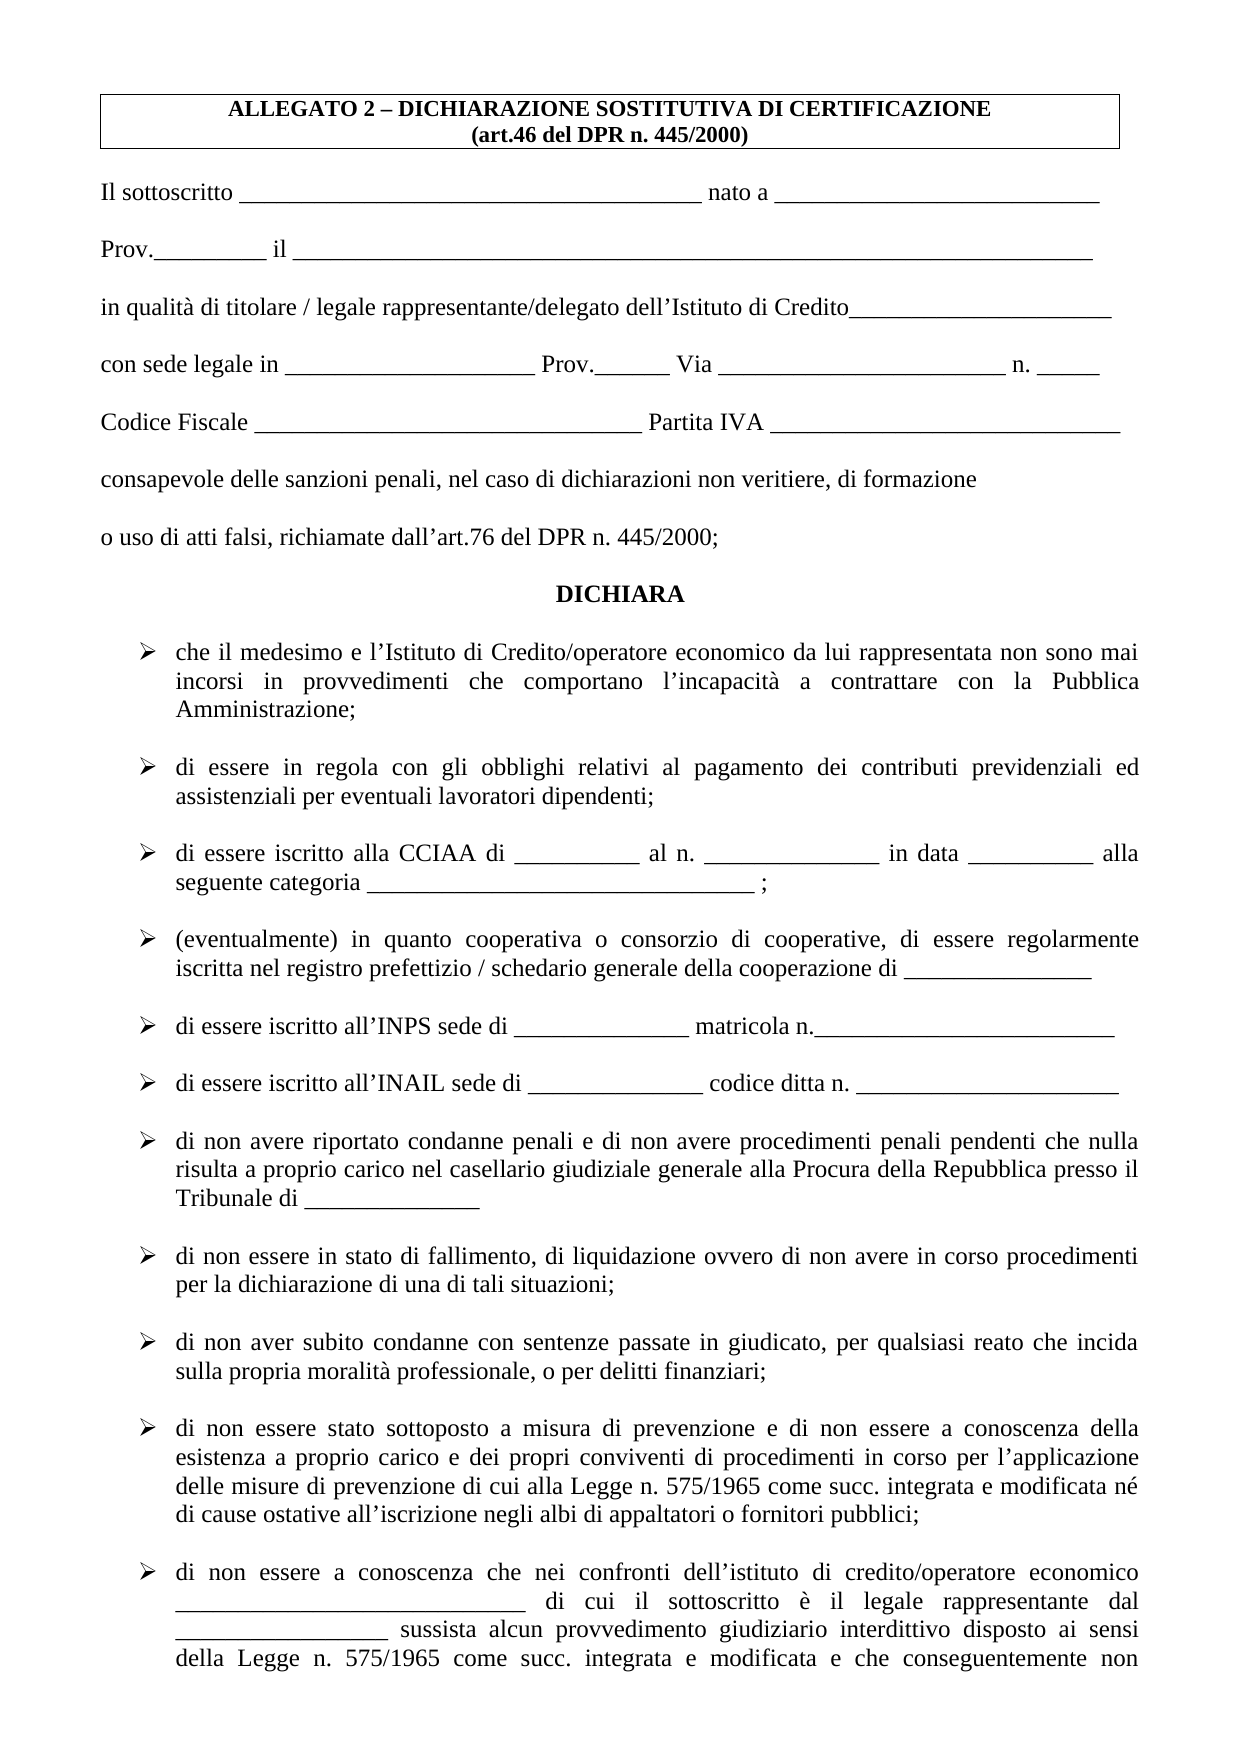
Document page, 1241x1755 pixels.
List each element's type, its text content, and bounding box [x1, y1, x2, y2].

text con sede legale in ____________________ Prov.______ Via _______________________ n. _____ [100, 349, 1140, 378]
text Il sottoscritto _____________________________________ nato a __________________________ [100, 177, 1140, 206]
list di essere iscritto all’INPS sede di ______________ matricola n.________________________ [138, 1011, 1140, 1039]
list di essere iscritto all’INAIL sede di ______________ codice ditta n. _____________________ [138, 1068, 1140, 1097]
text in qualità di titolare / legale rappresentante/delegato dell’Istituto di Credito_____________________ [100, 292, 1140, 321]
list che il medesimo e l’Istituto di Credito/operatore economico da lui rappresentata non sono mai incorsi in provvedimenti che comportano l’incapacità a contrattare con la Pubblica Amministrazione; [138, 637, 1140, 723]
list (eventualmente) in quanto cooperativa o consorzio di cooperative, di essere regolarmente iscritta nel registro prefettizio / schedario generale della cooperazione di _______________ [138, 924, 1140, 982]
list di essere in regola con gli obblighi relativi al pagamento dei contributi previdenziali ed assistenziali per eventuali lavoratori dipendenti; [138, 752, 1140, 809]
table_header ALLEGATO 2 – DICHIARAZIONE SOSTITUTIVA DI CERTIFICAZIONE (art.46 del DPR n. 445/2000) [101, 95, 1119, 147]
list di non essere a conoscenza che nei confronti dell’istituto di credito/operatore economico ____________________________ di cui il sottoscritto è il legale rappresentante dal _________________ sussista alcun provvedimento giudiziario interdittivo disposto ai sensi della Legge n. 575/1965 come succ. integrata e modificata e che conseguentemente non [138, 1557, 1140, 1672]
text Codice Fiscale _______________________________ Partita IVA ____________________________ [100, 407, 1140, 436]
text DICHIARA [100, 579, 1140, 608]
text consapevole delle sanzioni penali, nel caso di dichiarazioni non veritiere, di formazione [100, 464, 1140, 493]
list di essere iscritto alla CCIAA di __________ al n. ______________ in data __________ alla seguente categoria _______________________________ ; [138, 838, 1140, 896]
list di non essere stato sottoposto a misura di prevenzione e di non essere a conoscenza della esistenza a proprio carico e dei propri conviventi di procedimenti in corso per l’applicazione delle misure di prevenzione di cui alla Legge n. 575/1965 come succ. integrata e modificata né di cause ostative all’iscrizione negli albi di appaltatori o fornitori pubblici; [138, 1413, 1140, 1528]
list di non essere in stato di fallimento, di liquidazione ovvero di non avere in corso procedimenti per la dichiarazione di una di tali situazioni; [138, 1241, 1140, 1298]
list di non avere riportato condanne penali e di non avere procedimenti penali pendenti che nulla risulta a proprio carico nel casellario giudiziale generale alla Procura della Repubblica presso il Tribunale di ______________ [138, 1126, 1140, 1212]
list di non aver subito condanne con sentenze passate in giudicato, per qualsiasi reato che incida sulla propria moralità professionale, o per delitti finanziari; [138, 1327, 1140, 1384]
text Prov._________ il ________________________________________________________________ [100, 234, 1140, 263]
text o uso di atti falsi, richiamate dall’art.76 del DPR n. 445/2000; [100, 522, 1140, 551]
